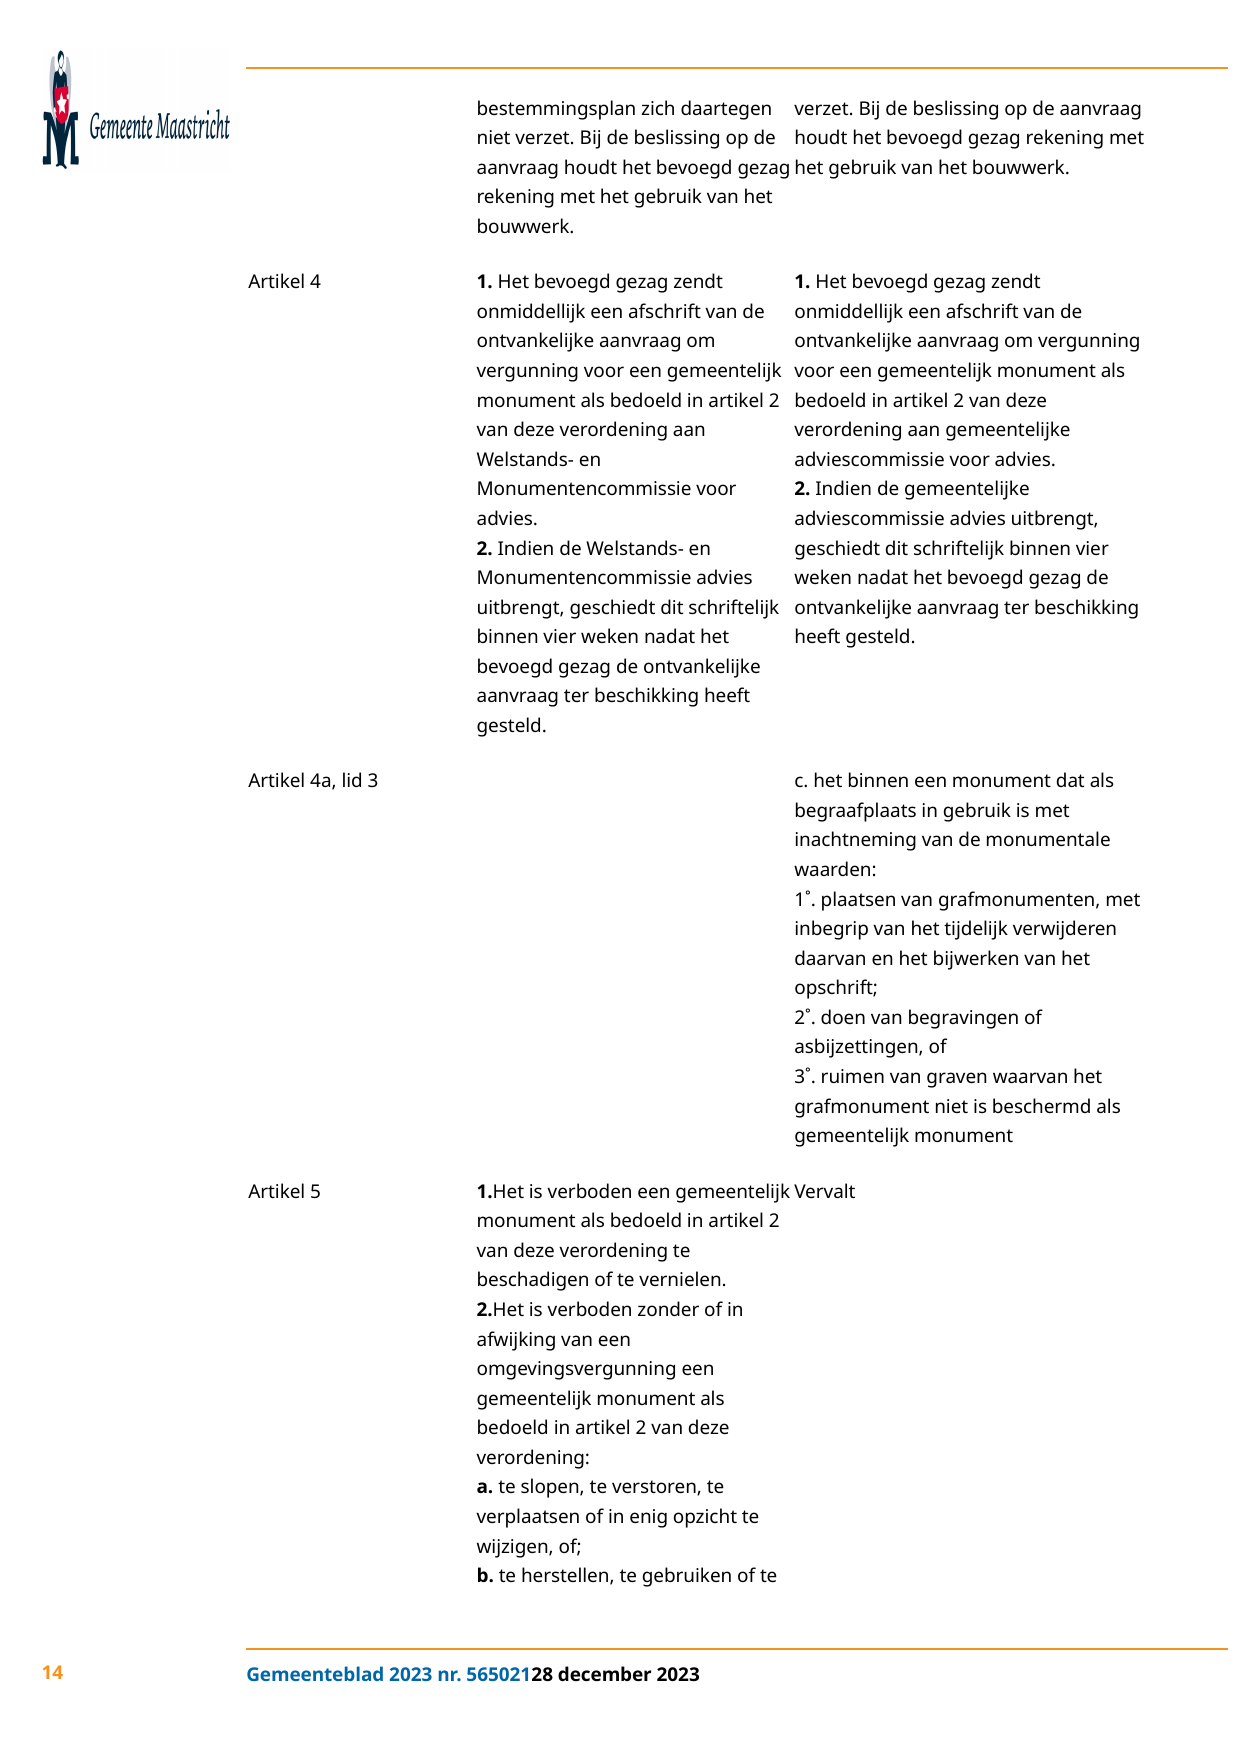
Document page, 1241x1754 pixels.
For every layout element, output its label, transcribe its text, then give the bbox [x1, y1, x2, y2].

table_cell c. het binnen een monument dat als begraafplaats in gebruik is met inachtneming van de monumentale waarden: 1˚. plaatsen van grafmonumenten, met inbegrip van het tijdelijk verwijderen daarvan en het bijwerken van het opschrift; 2˚. doen van begravingen of asbijzettingen, of 3˚. ruimen van graven waarvan het grafmonument niet is beschermd als gemeentelijk monument [794, 768, 1152, 1178]
table_cell verzet. Bij de beslissing op de aanvraag houdt het bevoegd gezag rekening met het gebruik van het bouwwerk. [794, 95, 1152, 268]
table_cell Artikel 4 [248, 269, 476, 767]
table_cell Vervalt [794, 1178, 1152, 1588]
picture [41, 47, 231, 172]
table_cell Artikel 4a, lid 3 [248, 768, 476, 1178]
table_cell [248, 95, 476, 268]
table_cell bestemmingsplan zich daartegen niet verzet. Bij de beslissing op de aanvraag houdt het bevoegd gezag rekening met het gebruik van het bouwwerk. [476, 95, 794, 268]
table_cell 1. Het bevoegd gezag zendt onmiddellijk een afschrift van de ontvankelijke aanvraag om vergunning voor een gemeentelijk monument als bedoeld in artikel 2 van deze verordening aan Welstands- en Monumentencommissie voor advies. 2. Indien de Welstands- en Monumentencommissie advies uitbrengt, geschiedt dit schriftelijk binnen vier weken nadat het bevoegd gezag de ontvankelijke aanvraag ter beschikking heeft gesteld. [476, 269, 794, 767]
table_cell Artikel 5 [248, 1178, 476, 1588]
table_cell 1. Het bevoegd gezag zendt onmiddellijk een afschrift van de ontvankelijke aanvraag om vergunning voor een gemeentelijk monument als bedoeld in artikel 2 van deze verordening aan gemeentelijke adviescommissie voor advies. 2. Indien de gemeentelijke adviescommissie advies uitbrengt, geschiedt dit schriftelijk binnen vier weken nadat het bevoegd gezag de ontvankelijke aanvraag ter beschikking heeft gesteld. [794, 269, 1152, 767]
table_cell 1.Het is verboden een gemeentelijk monument als bedoeld in artikel 2 van deze verordening te beschadigen of te vernielen. 2.Het is verboden zonder of in afwijking van een omgevingsvergunning een gemeentelijk monument als bedoeld in artikel 2 van deze verordening: a. te slopen, te verstoren, te verplaatsen of in enig opzicht te wijzigen, of; b. te herstellen, te gebruiken of te [476, 1178, 794, 1588]
table_cell [476, 768, 794, 1178]
